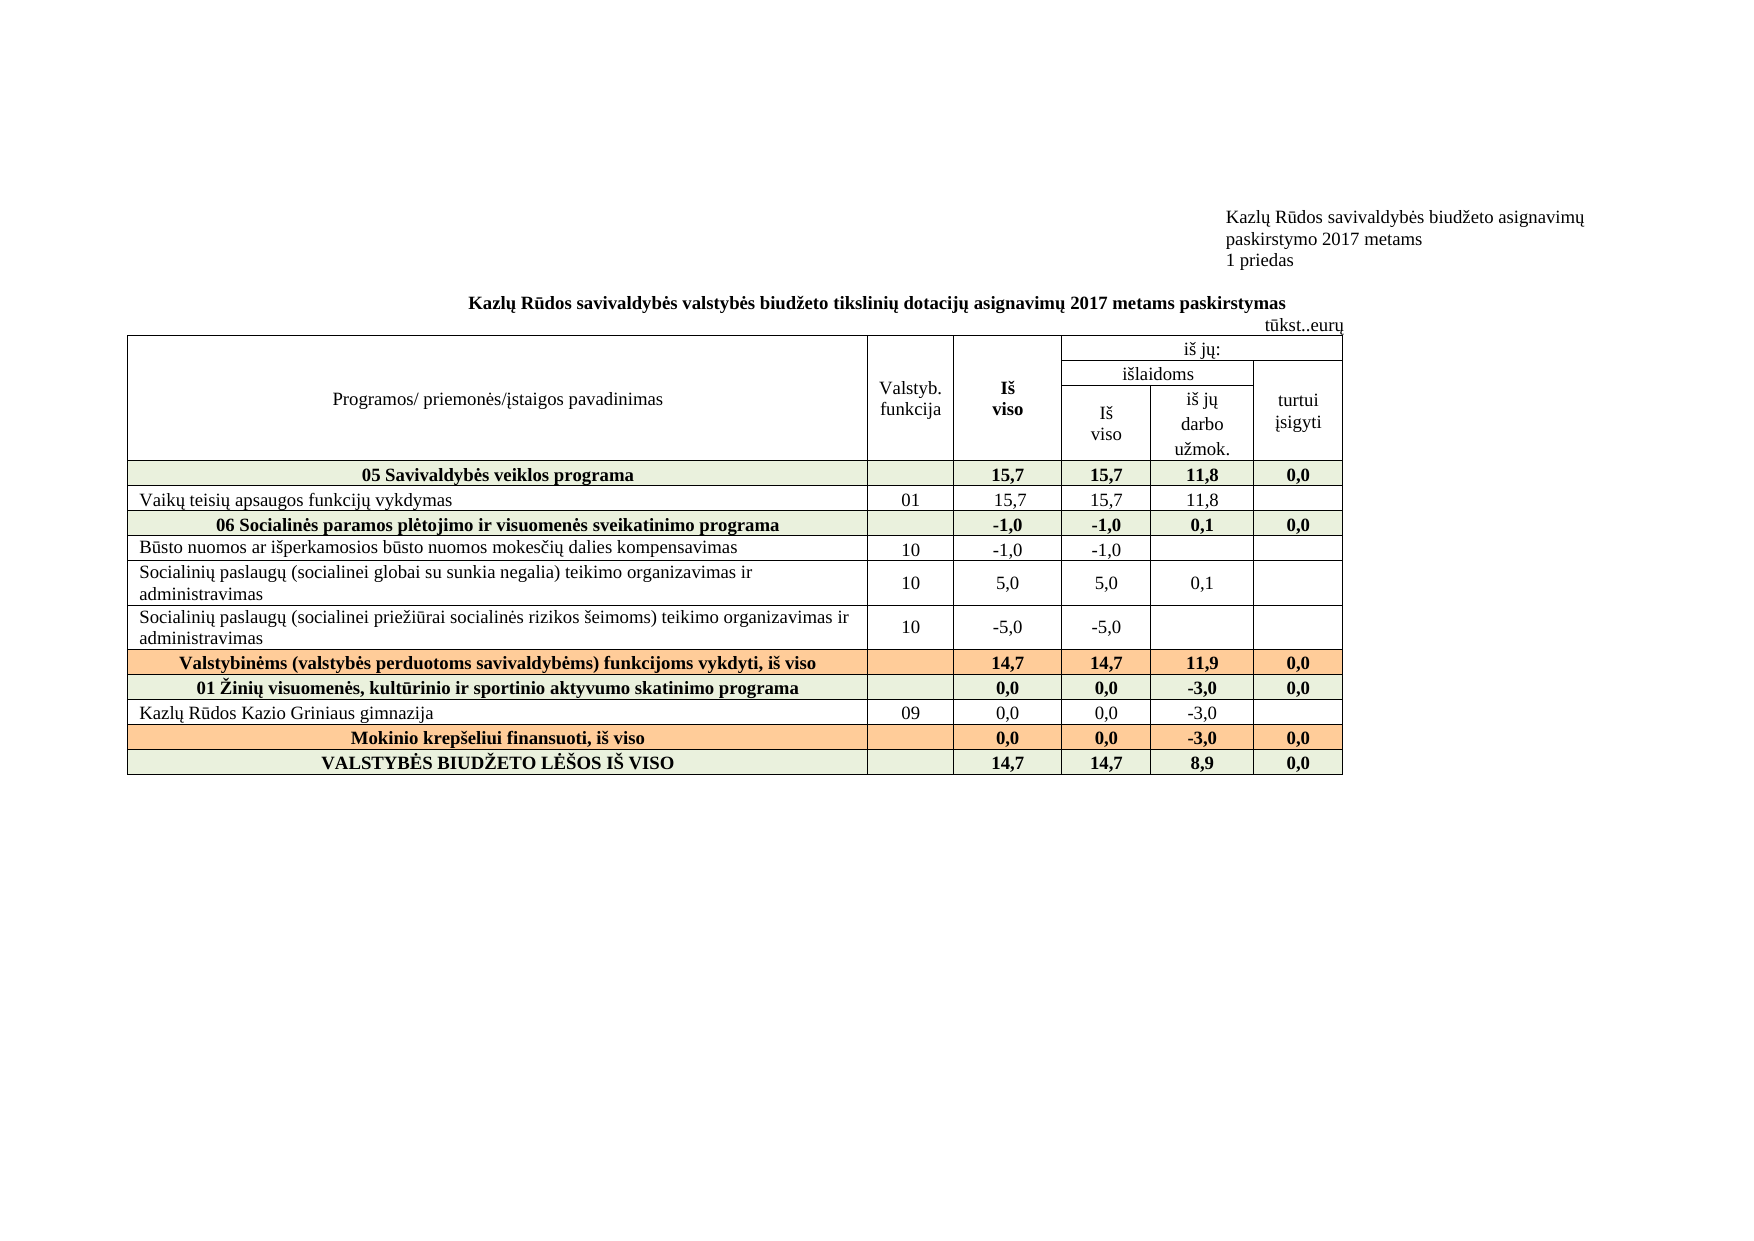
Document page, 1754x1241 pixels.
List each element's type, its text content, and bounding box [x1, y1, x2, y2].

table_cell išlaidoms [1062, 361, 1253, 385]
table_cell 0,0 [1062, 700, 1150, 724]
table_cell [1254, 486, 1342, 510]
table_cell -1,0 [954, 511, 1061, 535]
table_cell 0,0 [954, 725, 1061, 749]
table_cell 15,7 [1062, 461, 1150, 485]
table_cell 0,0 [1254, 750, 1342, 774]
table_cell Mokinio krepšeliui finansuoti, iš viso [128, 725, 867, 749]
table_cell [1151, 606, 1253, 649]
text 1 priedas [1226, 249, 1636, 271]
table_cell darbo [1151, 410, 1253, 435]
table_cell -5,0 [1062, 606, 1150, 649]
table_cell 11,8 [1151, 486, 1253, 510]
table_cell 05 Savivaldybės veiklos programa [128, 461, 867, 485]
table_cell -3,0 [1151, 675, 1253, 699]
table_cell [868, 650, 953, 674]
table_cell 01 [868, 486, 953, 510]
table_cell [1254, 536, 1342, 560]
table_cell Valstybinėms (valstybės perduotoms savivaldybėms) funkcijoms vykdyti, iš viso [128, 650, 867, 674]
table_cell užmok. [1151, 435, 1253, 460]
table_cell [1151, 536, 1253, 560]
table_cell 10 [868, 606, 953, 649]
table_cell [868, 725, 953, 749]
table_cell 0,1 [1151, 561, 1253, 604]
table_cell -1,0 [1062, 536, 1150, 560]
table_cell [868, 675, 953, 699]
table_cell 11,8 [1151, 461, 1253, 485]
table_cell 0,1 [1151, 511, 1253, 535]
table_cell 0,0 [1254, 511, 1342, 535]
table_cell Socialinių paslaugų (socialinei globai su sunkia negalia) teikimo organizavimas ir administravimas [128, 561, 867, 604]
table_cell -3,0 [1151, 700, 1253, 724]
table_cell 5,0 [1062, 561, 1150, 604]
text tūkst..eurų [974, 314, 1636, 335]
table_cell 0,0 [1254, 675, 1342, 699]
table_cell 14,7 [954, 750, 1061, 774]
table_cell turtui įsigyti [1254, 361, 1342, 460]
table_cell Kazlų Rūdos Kazio Griniaus gimnazija [128, 700, 867, 724]
table_cell [1254, 700, 1342, 724]
table_header Iš viso [954, 336, 1061, 460]
table_cell 0,0 [1254, 461, 1342, 485]
table_cell 5,0 [954, 561, 1061, 604]
table_cell Iš viso [1062, 386, 1150, 460]
table_cell 14,7 [954, 650, 1061, 674]
table_cell 0,0 [1062, 675, 1150, 699]
table_cell [1254, 606, 1342, 649]
text Kazlų Rūdos savivaldybės biudžeto asignavimų [1226, 206, 1636, 227]
table_cell 0,0 [1062, 725, 1150, 749]
text Kazlų Rūdos savivaldybės valstybės biudžeto tikslinių dotacijų asignavimų 2017 metams paskirstymas [118, 292, 1636, 314]
table_cell VALSTYBĖS BIUDŽETO LĖŠOS IŠ VISO [128, 750, 867, 774]
table_cell 0,0 [1254, 650, 1342, 674]
table_cell 06 Socialinės paramos plėtojimo ir visuomenės sveikatinimo programa [128, 511, 867, 535]
table_cell Vaikų teisių apsaugos funkcijų vykdymas [128, 486, 867, 510]
table_header Programos/ priemonės/įstaigos pavadinimas [128, 336, 867, 460]
table_cell 15,7 [954, 486, 1061, 510]
table_cell Socialinių paslaugų (socialinei priežiūrai socialinės rizikos šeimoms) teikimo organizavimas ir administravimas [128, 606, 867, 649]
table_cell -1,0 [954, 536, 1061, 560]
table_cell 01 Žinių visuomenės, kultūrinio ir sportinio aktyvumo skatinimo programa [128, 675, 867, 699]
table_cell 15,7 [954, 461, 1061, 485]
table_cell [868, 750, 953, 774]
table_cell Būsto nuomos ar išperkamosios būsto nuomos mokesčių dalies kompensavimas [128, 536, 867, 560]
table_cell -5,0 [954, 606, 1061, 649]
table_cell 0,0 [1254, 725, 1342, 749]
table_cell -3,0 [1151, 725, 1253, 749]
table_cell 14,7 [1062, 750, 1150, 774]
table_cell 0,0 [954, 700, 1061, 724]
table_cell 11,9 [1151, 650, 1253, 674]
table_cell 10 [868, 561, 953, 604]
table_cell 09 [868, 700, 953, 724]
table_cell 14,7 [1062, 650, 1150, 674]
table_cell -1,0 [1062, 511, 1150, 535]
table_header Valstyb. funkcija [868, 336, 953, 460]
table_cell 10 [868, 536, 953, 560]
text paskirstymo 2017 metams [1226, 227, 1636, 249]
table_cell [868, 461, 953, 485]
table_cell 0,0 [954, 675, 1061, 699]
table_cell 8,9 [1151, 750, 1253, 774]
table_cell 15,7 [1062, 486, 1150, 510]
table_cell [868, 511, 953, 535]
table_cell [1254, 561, 1342, 604]
table_cell iš jų [1151, 386, 1253, 410]
table_header iš jų: [1062, 336, 1342, 360]
